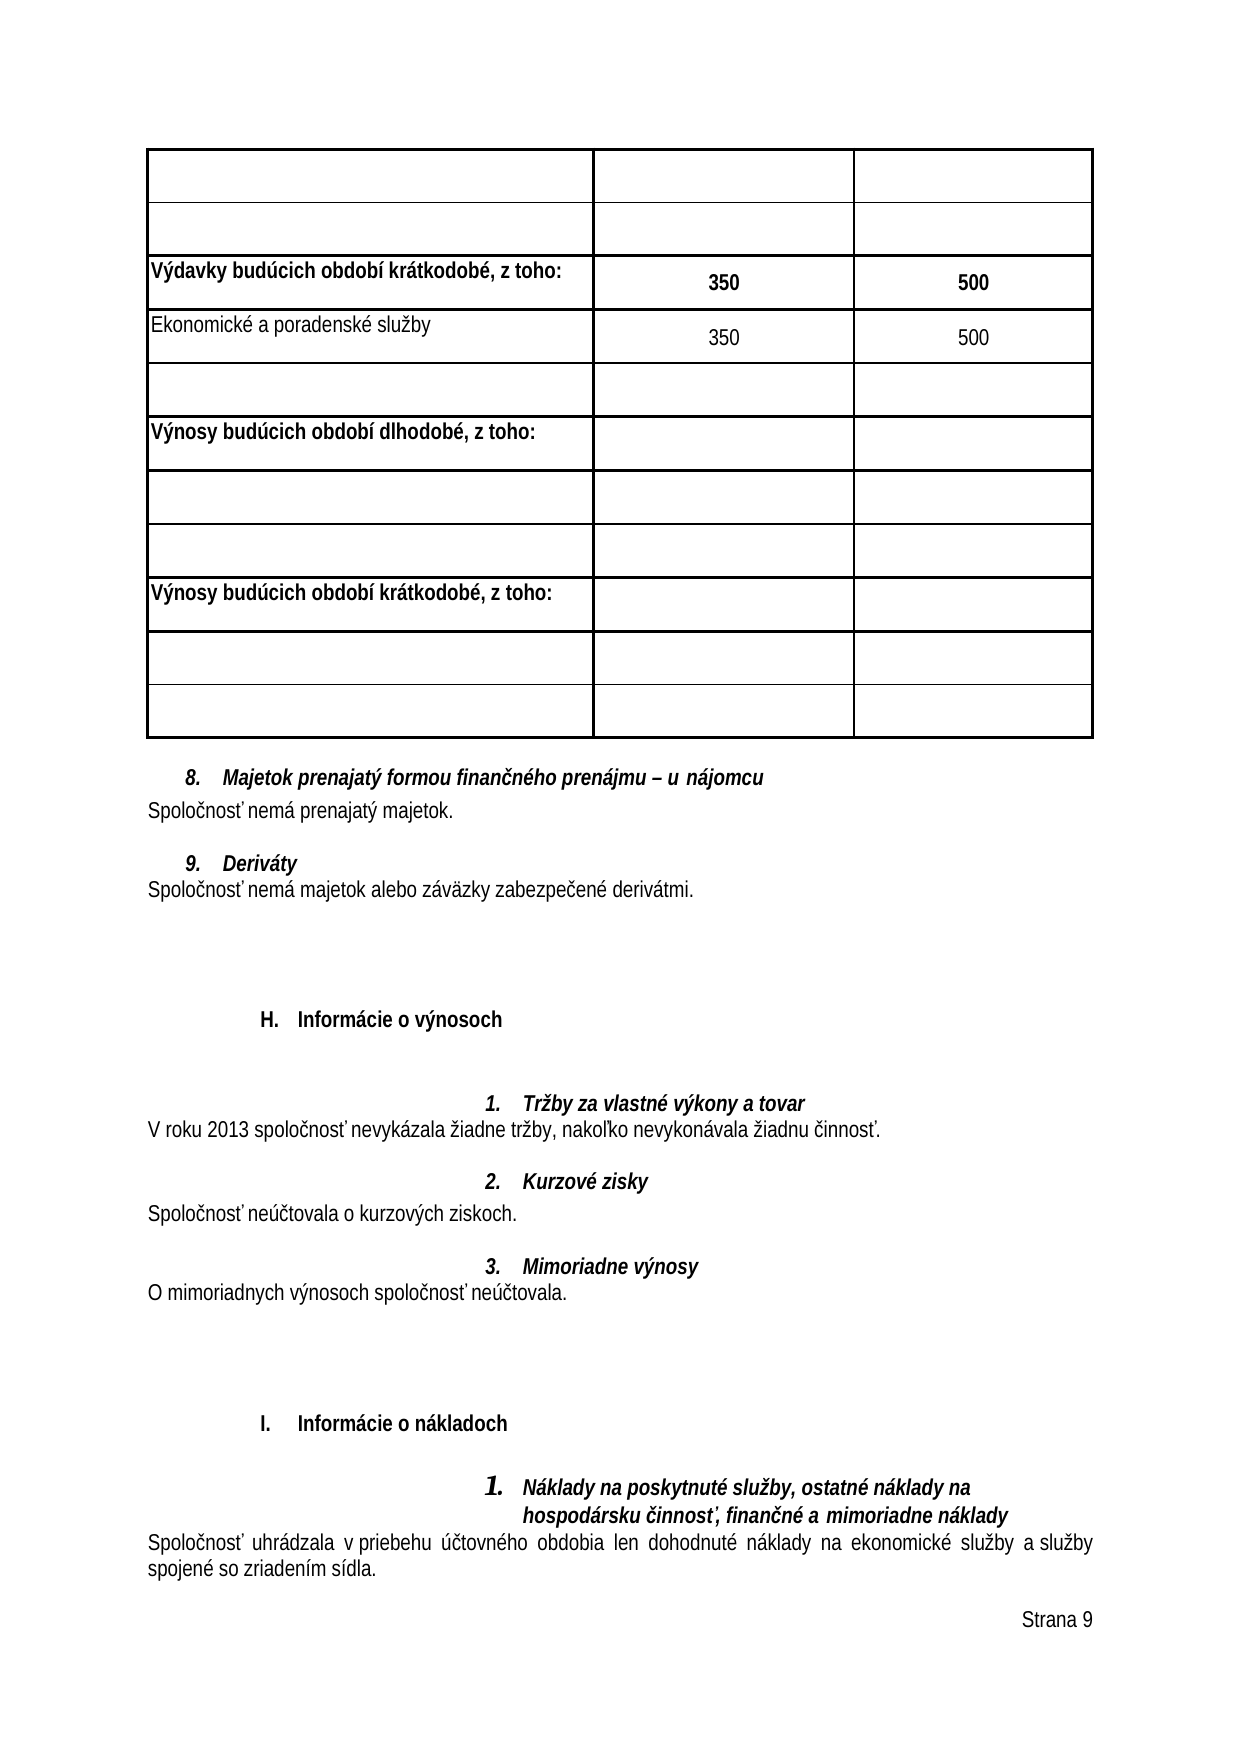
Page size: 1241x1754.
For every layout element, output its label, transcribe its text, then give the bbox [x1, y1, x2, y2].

table_cell [595, 525, 853, 576]
table_cell [595, 364, 853, 415]
table_cell 500 [855, 257, 1091, 308]
table_cell [149, 364, 592, 415]
list Mimoriadne výnosy [485, 1253, 1093, 1279]
text Spoločnosť neúčtovala o kurzových ziskoch. [148, 1200, 1093, 1227]
table_cell [149, 151, 592, 202]
text Spoločnosť uhrádzala v priebehu účtovného obdobia len dohodnuté náklady na ekonomické služby a služby spojené so zriadením sídla. [148, 1529, 1093, 1581]
list Kurzové zisky [485, 1168, 1093, 1194]
table_cell [855, 685, 1091, 736]
table_cell 500 [855, 311, 1091, 362]
list Tržby za vlastné výkony a tovar [485, 1090, 1093, 1116]
table_cell [855, 151, 1091, 202]
table_cell [855, 633, 1091, 684]
table_cell [595, 203, 853, 254]
list Náklady na poskytnuté služby, ostatné náklady na hospodársku činnosť, finančné a mimoriadne náklady [485, 1469, 1093, 1529]
table_cell 350 [595, 311, 853, 362]
table_cell [595, 579, 853, 630]
table_cell [855, 364, 1091, 415]
table_cell [855, 203, 1091, 254]
table_cell [595, 472, 853, 523]
table_cell [595, 633, 853, 684]
table_cell [855, 525, 1091, 576]
table_cell Ekonomické a poradenské služby [149, 311, 592, 362]
text Spoločnosť nemá majetok alebo záväzky zabezpečené derivátmi. [148, 876, 1093, 902]
table_cell [149, 472, 592, 523]
table_cell [855, 418, 1091, 469]
text V roku 2013 spoločnosť nevykázala žiadne tržby, nakoľko nevykonávala žiadnu činnosť. [148, 1116, 1093, 1143]
list Informácie o výnosoch [260, 1006, 1093, 1033]
text Spoločnosť nemá prenajatý majetok. [148, 797, 1093, 823]
table_cell Výnosy budúcich období dlhodobé, z toho: [149, 418, 592, 469]
table_cell [595, 418, 853, 469]
list Majetok prenajatý formou finančného prenájmu – u nájomcu [185, 764, 1093, 791]
list Informácie o nákladoch [260, 1410, 1093, 1436]
table_cell Výdavky budúcich období krátkodobé, z toho: [149, 257, 592, 308]
table_cell [149, 633, 592, 684]
list Deriváty [185, 849, 1093, 876]
table_cell 350 [595, 257, 853, 308]
table_cell [855, 579, 1091, 630]
table_cell [855, 472, 1091, 523]
table_cell [149, 525, 592, 576]
text O mimoriadnych výnosoch spoločnosť neúčtovala. [148, 1279, 1093, 1306]
table_cell [595, 151, 853, 202]
table_cell [149, 203, 592, 254]
table_cell [149, 685, 592, 736]
table_cell Výnosy budúcich období krátkodobé, z toho: [149, 579, 592, 630]
table_cell [595, 685, 853, 736]
